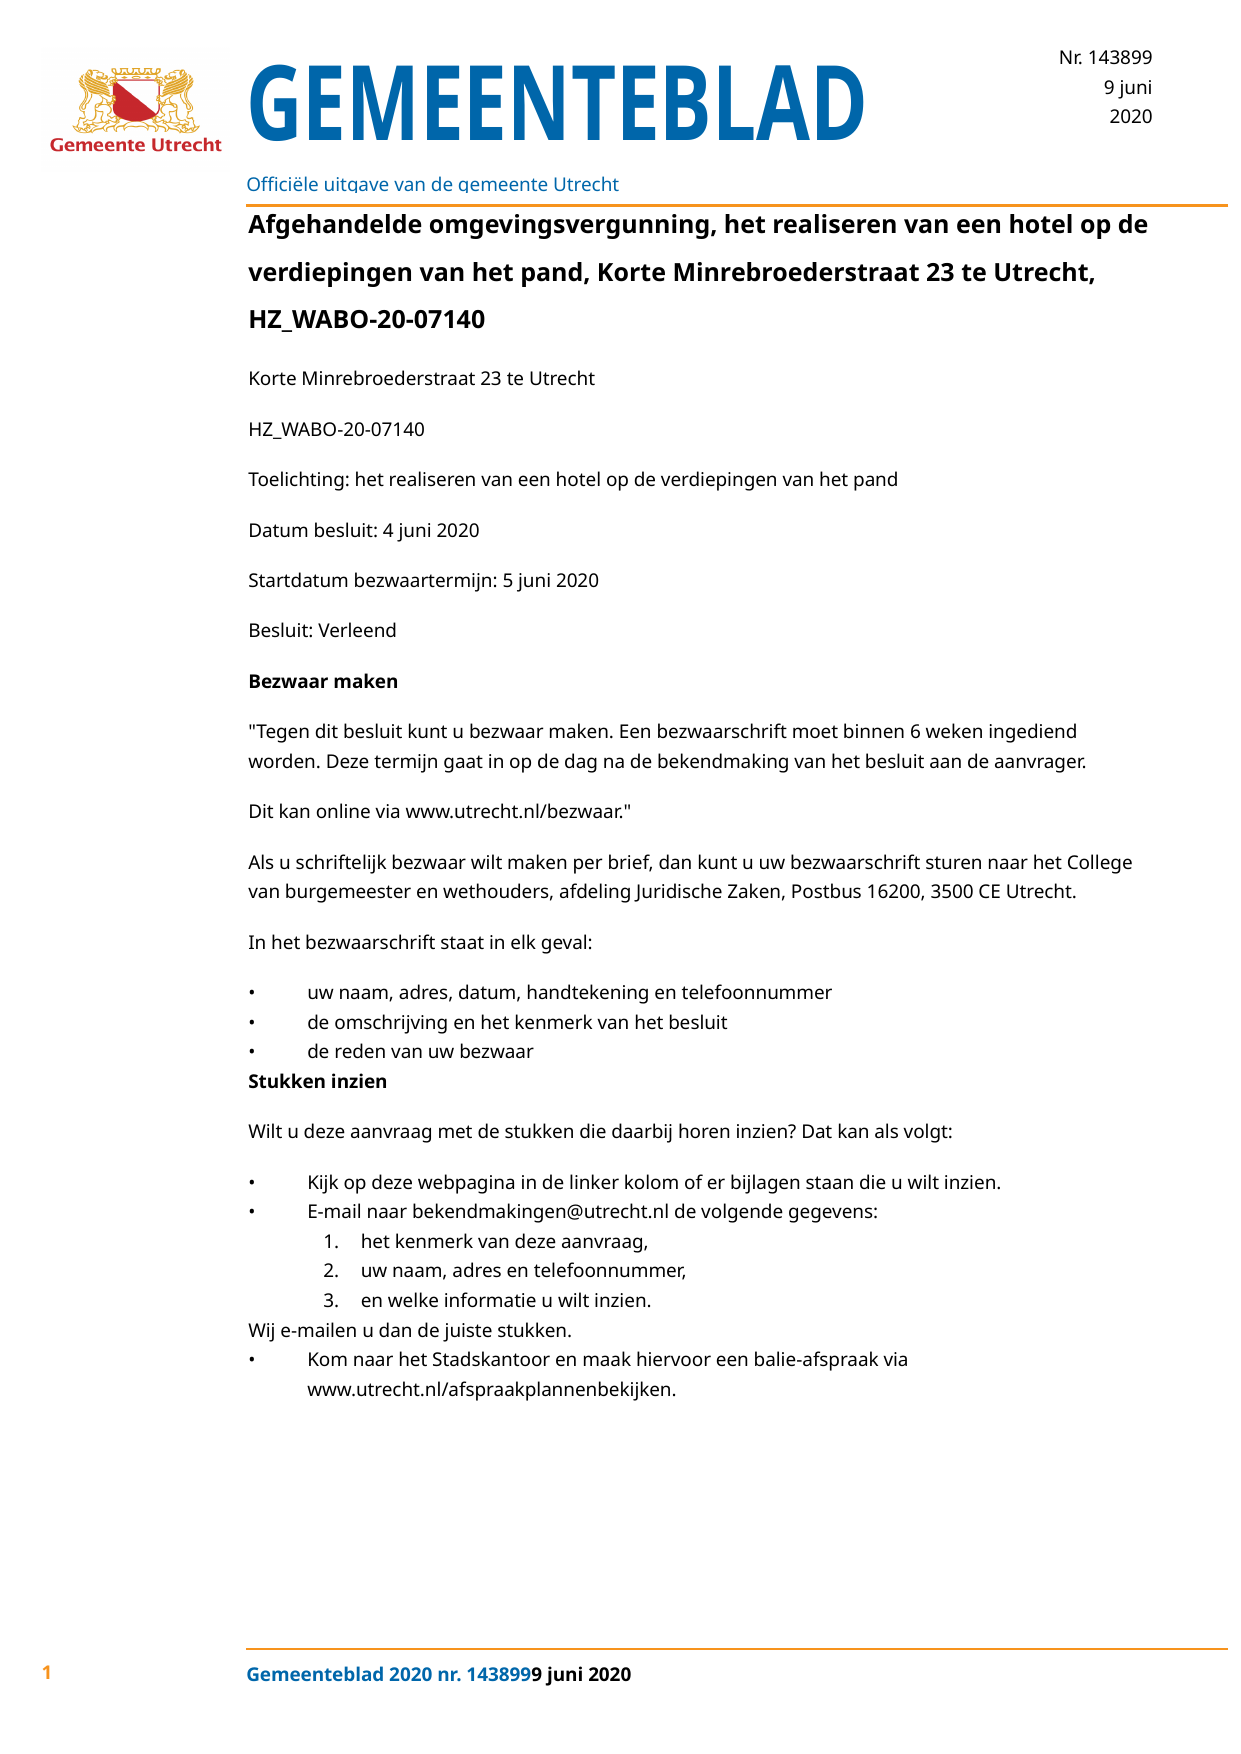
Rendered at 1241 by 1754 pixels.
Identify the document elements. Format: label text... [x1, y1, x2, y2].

text Datum besluit: 4 juni 2020 [248, 517, 1152, 542]
list de reden van uw bezwaar [248, 1038, 1152, 1064]
list uw naam, adres, datum, handtekening en telefoonnummer [248, 979, 1152, 1005]
list de omschrijving en het kenmerk van het besluit [248, 1009, 1152, 1034]
text Als u schriftelijk bezwaar wilt maken per brief, dan kunt u uw bezwaarschrift sturen naar het College van burgemeester en wethouders, afdeling Juridische Zaken, Postbus 16200, 3500 CE Utrecht. [248, 849, 1152, 904]
list uw naam, adres en telefoonnummer, [323, 1258, 1152, 1283]
text Bezwaar maken [248, 668, 1152, 694]
picture [41, 47, 231, 172]
text Toelichting: het realiseren van een hotel op de verdiepingen van het pand [248, 466, 1152, 492]
text Afgehandelde omgevingsvergunning, het realiseren van een hotel op de verdiepingen van het pand, Korte Minrebroederstraat 23 te Utrecht, HZ_WABO-20-07140 [248, 207, 1152, 336]
text HZ_WABO-20-07140 [248, 416, 1152, 442]
list Kom naar het Stadskantoor en maak hiervoor een balie-afspraak via www.utrecht.nl/afspraakplannenbekijken. [248, 1346, 1152, 1402]
list het kenmerk van deze aanvraag, [323, 1228, 1152, 1254]
text Wilt u deze aanvraag met de stukken die daarbij horen inzien? Dat kan als volgt: [248, 1118, 1152, 1144]
list Kijk op deze webpagina in de linker kolom of er bijlagen staan die u wilt inzien. [248, 1169, 1152, 1194]
text Dit kan online via www.utrecht.nl/bezwaar." [248, 798, 1152, 824]
text Startdatum bezwaartermijn: 5 juni 2020 [248, 567, 1152, 593]
list E-mail naar bekendmakingen@utrecht.nl de volgende gegevens: [248, 1198, 1152, 1224]
text Besluit: Verleend [248, 618, 1152, 643]
text Stukken inzien [248, 1068, 1152, 1094]
text Korte Minrebroederstraat 23 te Utrecht [248, 366, 1152, 391]
text In het bezwaarschrift staat in elk geval: [248, 929, 1152, 954]
text Wij e-mailen u dan de juiste stukken. [248, 1317, 1152, 1342]
list en welke informatie u wilt inzien. [323, 1287, 1152, 1313]
text "Tegen dit besluit kunt u bezwaar maken. Een bezwaarschrift moet binnen 6 weken ingediend worden. Deze termijn gaat in op de dag na de bekendmaking van het besluit aan de aanvrager. [248, 718, 1152, 774]
